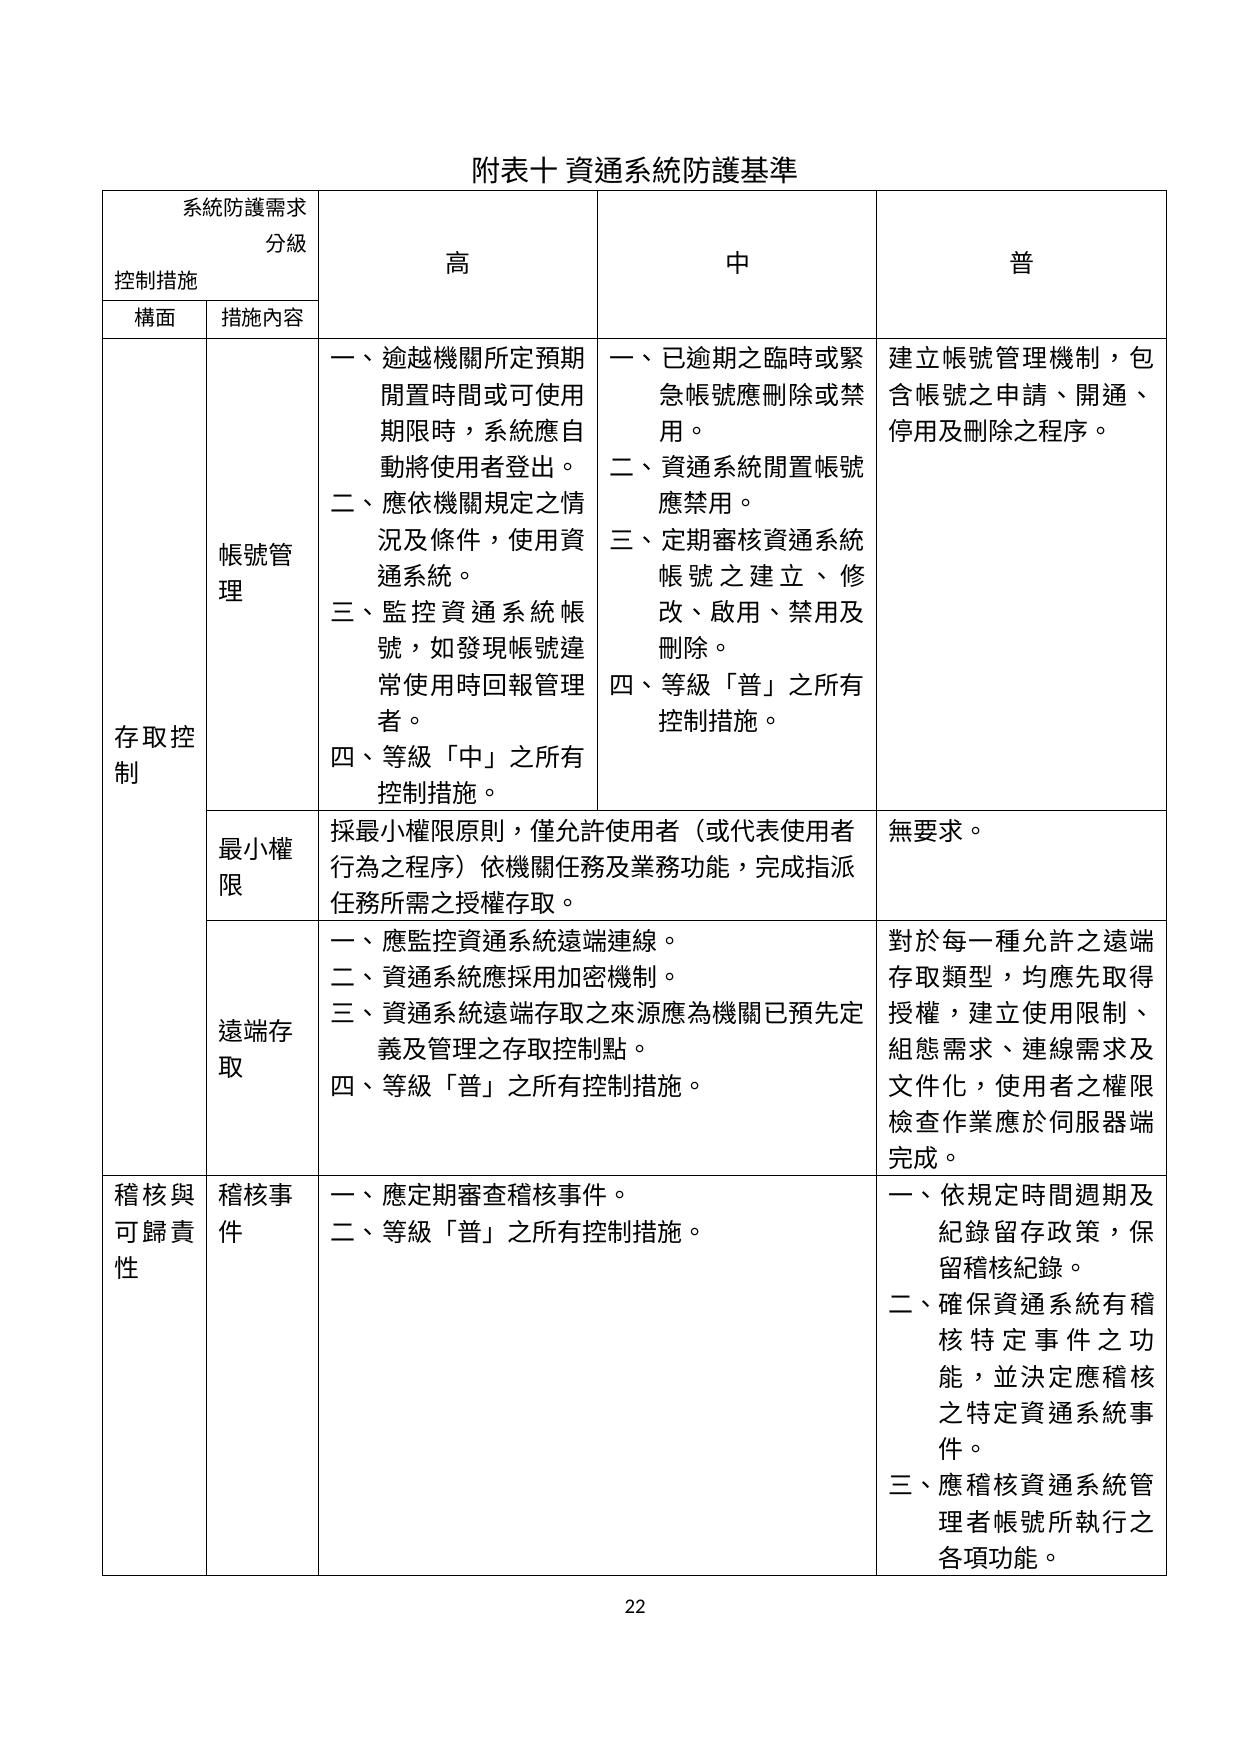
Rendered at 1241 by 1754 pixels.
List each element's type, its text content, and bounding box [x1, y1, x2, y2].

table_cell 應監控資通系統遠端連線。 資通系統應採用加密機制。 資通系統遠端存取之來源應為機關已預先定義及管理之存取控制點。 等級「普」之所有控制措施。 [319, 921, 876, 1175]
table_cell 應定期審查稽核事件。 等級「普」之所有控制措施。 [319, 1176, 876, 1574]
table_cell 措施內容 [207, 301, 318, 338]
table_cell 無要求。 [877, 811, 1166, 920]
table_header 中 [598, 191, 876, 338]
table_cell 帳號管理 [207, 339, 318, 810]
table_cell 稽核事件 [207, 1176, 318, 1574]
table_header 高 [319, 191, 597, 338]
table_cell 存取控制 [103, 339, 206, 1175]
table_header 普 [877, 191, 1166, 338]
table_cell 逾越機關所定預期閒置時間或可使用期限時，系統應自動將使用者登出。 應依機關規定之情況及條件，使用資通系統。 監控資通系統帳號，如發現帳號違常使用時回報管理者。 等級「中」之所有控制措施。 [319, 339, 597, 810]
table_cell 對於每一種允許之遠端存取類型，均應先取得授權，建立使用限制、組態需求、連線需求及文件化，使用者之權限檢查作業應於伺服器端完成。 [877, 921, 1166, 1175]
table_cell 遠端存取 [207, 921, 318, 1175]
table_cell 構面 [103, 301, 206, 338]
table_cell 採最小權限原則，僅允許使用者（或代表使用者行為之程序）依機關任務及業務功能，完成指派任務所需之授權存取。 [319, 811, 876, 920]
table_header 系統防護需求 分級 控制措施 [103, 191, 318, 300]
table_cell 已逾期之臨時或緊急帳號應刪除或禁用。 資通系統閒置帳號應禁用。 定期審核資通系統帳號之建立、修改、啟用、禁用及刪除。 等級「普」之所有控制措施。 [598, 339, 876, 810]
table_cell 建立帳號管理機制，包含帳號之申請、開通、停用及刪除之程序。 [877, 339, 1166, 810]
table_cell 依規定時間週期及紀錄留存政策，保留稽核紀錄。 確保資通系統有稽核特定事件之功能，並決定應稽核之特定資通系統事件。 應稽核資通系統管理者帳號所執行之各項功能。 [877, 1176, 1166, 1574]
table_cell 稽核與可歸責性 [103, 1176, 206, 1574]
table_cell 最小權限 [207, 811, 318, 920]
text 附表十 資通系統防護基準 [177, 148, 1092, 190]
